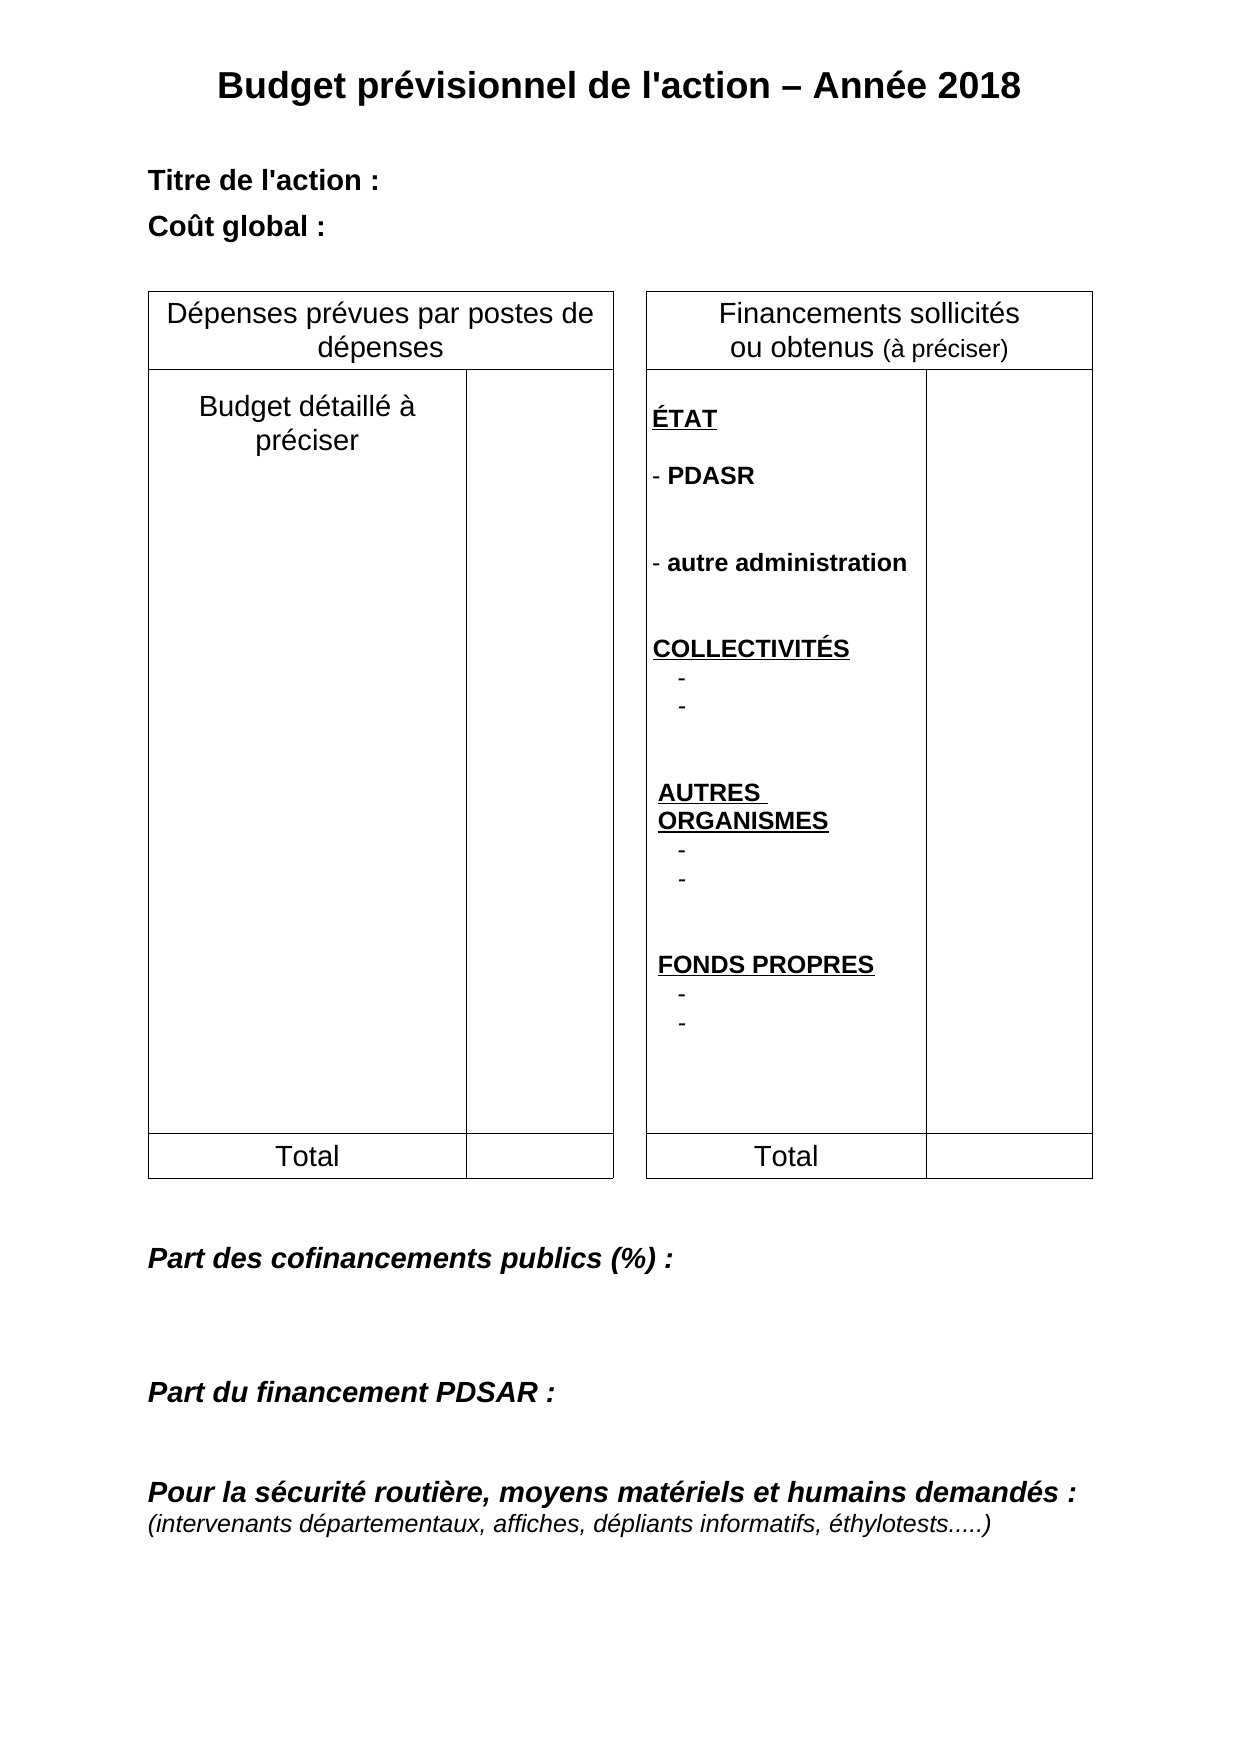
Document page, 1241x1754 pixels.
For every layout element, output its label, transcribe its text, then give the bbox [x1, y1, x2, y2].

text Coût global : [148, 209, 1092, 243]
text Titre de l'action : [148, 163, 1091, 197]
table_cell [614, 369, 646, 1133]
table_header [614, 1133, 646, 1178]
text Budget prévisionnel de l'action – Année 2018 [148, 64, 1091, 107]
table_header [614, 291, 646, 369]
table_cell [927, 370, 1092, 1133]
table_cell [467, 370, 613, 1133]
table_header [927, 1134, 1092, 1178]
text (intervenants départementaux, affiches, dépliants informatifs, éthylotests.....) [148, 1509, 1088, 1538]
text Part du financement PDSAR : [148, 1375, 1088, 1408]
table_header Total [647, 1134, 926, 1178]
table_header Financements sollicités ou obtenus (à préciser) [647, 292, 1092, 369]
text Part des cofinancements publics (%) : [148, 1241, 1088, 1274]
table_cell Budget détaillé à préciser [149, 370, 466, 1133]
table_header [467, 1134, 613, 1178]
table_cell ÉTAT - PDASR - autre administration COLLECTIVITÉS - - AUTRES ORGANISMES - - FONDS PROPRES - - [647, 370, 926, 1133]
text Pour la sécurité routière, moyens matériels et humains demandés : [148, 1475, 1088, 1509]
table_header Dépenses prévues par postes de dépenses [149, 292, 613, 369]
table_header Total [149, 1134, 466, 1178]
